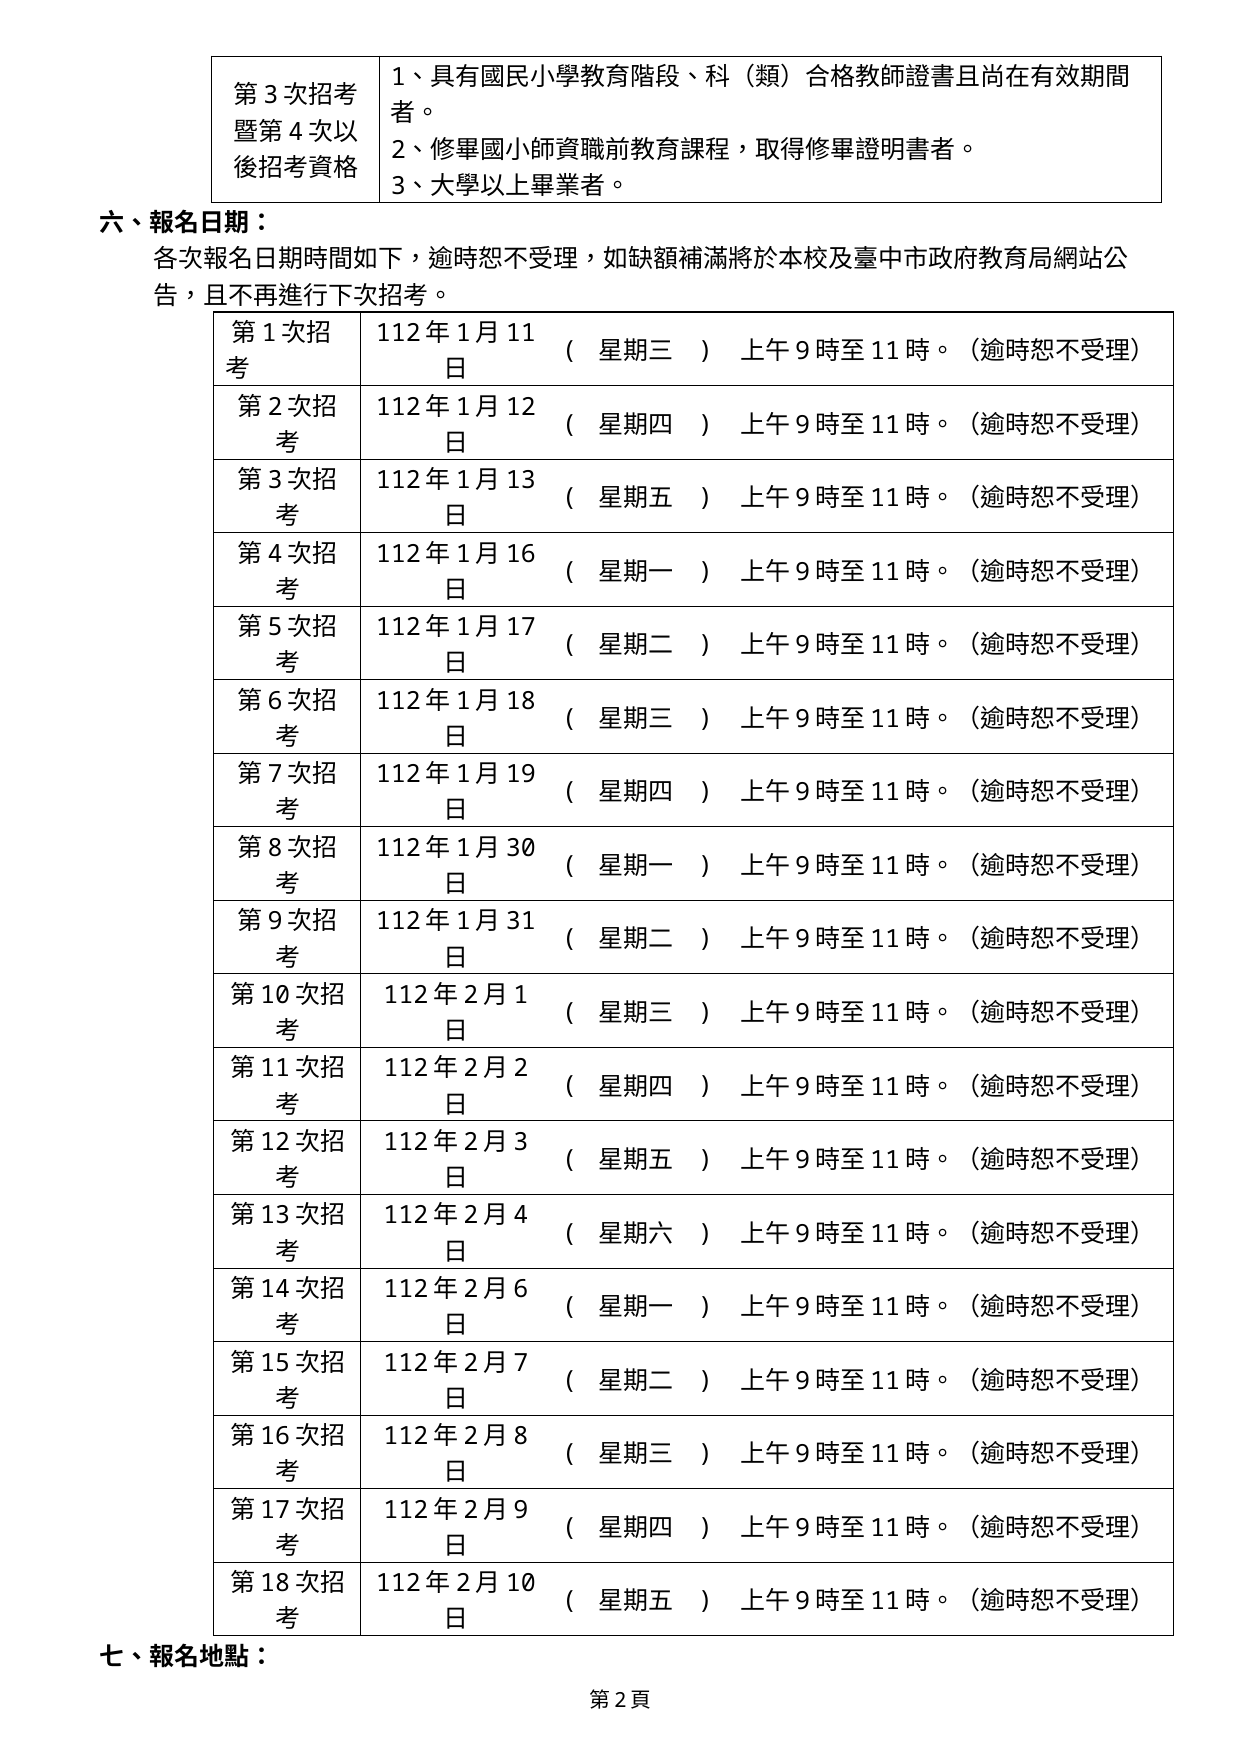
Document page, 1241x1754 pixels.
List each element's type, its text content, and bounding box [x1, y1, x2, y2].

table_cell ) [686, 1342, 721, 1414]
table_cell 第15次招考 [214, 1342, 360, 1414]
table_cell ( [551, 754, 585, 826]
table_cell 上午9時至11時。（逾時恕不受理） [721, 754, 1173, 826]
table_cell 上午9時至11時。（逾時恕不受理） [721, 1121, 1173, 1194]
table_cell ) [686, 1048, 721, 1120]
table_cell 上午9時至11時。（逾時恕不受理） [721, 1563, 1173, 1635]
table_cell 第5次招考 [214, 607, 360, 679]
table_cell 1、具有國民小學教育階段、科（類）合格教師證書且尚在有效期間者。 2、修畢國小師資職前教育課程，取得修畢證明書者。 3、大學以上畢業者。 [380, 57, 1161, 202]
table_cell ( [551, 1563, 585, 1635]
table_cell 第17次招考 [214, 1489, 360, 1562]
table_cell 星期二 [585, 1342, 686, 1414]
table_cell ) [686, 1489, 721, 1562]
table_cell ) [686, 901, 721, 973]
table_cell 第13次招考 [214, 1195, 360, 1267]
table_cell 第16次招考 [214, 1416, 360, 1488]
table_cell 星期三 [585, 1416, 686, 1488]
table_cell 112年2月4日 [361, 1195, 551, 1267]
table_cell ) [686, 607, 721, 679]
table_cell 第11次招考 [214, 1048, 360, 1120]
table_cell 第6次招考 [214, 680, 360, 753]
table_cell 112年2月1日 [361, 974, 551, 1047]
table_cell 112年2月6日 [361, 1269, 551, 1341]
table_cell 112年1月12日 [361, 386, 551, 458]
table_cell 112年1月13日 [361, 460, 551, 532]
table_cell 112年2月2日 [361, 1048, 551, 1120]
table_cell ( [551, 1416, 585, 1488]
table_cell ( [551, 901, 585, 973]
table_cell 112年1月18日 [361, 680, 551, 753]
table_cell ) [686, 386, 721, 458]
table_cell 上午9時至11時。（逾時恕不受理） [721, 607, 1173, 679]
table_cell 第18次招考 [214, 1563, 360, 1635]
table_cell 星期四 [585, 1489, 686, 1562]
table_cell 112年2月9日 [361, 1489, 551, 1562]
table_cell 112年2月8日 [361, 1416, 551, 1488]
table_cell 上午9時至11時。（逾時恕不受理） [721, 1048, 1173, 1120]
table_cell 上午9時至11時。（逾時恕不受理） [721, 1416, 1173, 1488]
table_cell ( [551, 1048, 585, 1120]
table_cell ) [686, 460, 721, 532]
table_cell ( [551, 533, 585, 606]
table_cell ) [686, 827, 721, 900]
table_cell 星期四 [585, 386, 686, 458]
table_cell ( [551, 1342, 585, 1414]
table_cell 上午9時至11時。（逾時恕不受理） [721, 1195, 1173, 1267]
table_cell 第4次招考 [214, 533, 360, 606]
table_cell 第14次招考 [214, 1269, 360, 1341]
table_cell ( [551, 1121, 585, 1194]
table_header 上午9時至11時。（逾時恕不受理） [721, 313, 1173, 385]
table_cell 上午9時至11時。（逾時恕不受理） [721, 680, 1173, 753]
table_cell 112年2月7日 [361, 1342, 551, 1414]
table_header ) [686, 313, 721, 385]
table_cell 星期四 [585, 1048, 686, 1120]
table_cell 112年1月30日 [361, 827, 551, 900]
table_cell 星期五 [585, 1121, 686, 1194]
table_cell ) [686, 1121, 721, 1194]
table_cell ( [551, 607, 585, 679]
table_cell 星期二 [585, 901, 686, 973]
table_cell 第3次招考 [214, 460, 360, 532]
table_cell 112年1月16日 [361, 533, 551, 606]
table_cell 上午9時至11時。（逾時恕不受理） [721, 827, 1173, 900]
table_cell 星期六 [585, 1195, 686, 1267]
table_cell 星期一 [585, 533, 686, 606]
table_cell ( [551, 460, 585, 532]
table_cell 上午9時至11時。（逾時恕不受理） [721, 1342, 1173, 1414]
table_cell 第10次招考 [214, 974, 360, 1047]
table_cell 第3次招考暨第4次以後招考資格 [212, 57, 379, 202]
table_cell 112年1月17日 [361, 607, 551, 679]
table_header 第1次招考 [214, 313, 360, 385]
table_cell 上午9時至11時。（逾時恕不受理） [721, 386, 1173, 458]
table_cell ( [551, 1489, 585, 1562]
text 七、報名地點： [99, 1636, 1141, 1672]
table_cell 第7次招考 [214, 754, 360, 826]
table_cell ( [551, 1195, 585, 1267]
table_cell 112年1月19日 [361, 754, 551, 826]
table_cell ( [551, 974, 585, 1047]
table_cell ) [686, 680, 721, 753]
table_cell 第9次招考 [214, 901, 360, 973]
table_cell 112年2月10日 [361, 1563, 551, 1635]
table_cell 星期一 [585, 827, 686, 900]
table_cell 上午9時至11時。（逾時恕不受理） [721, 901, 1173, 973]
table_cell ( [551, 1269, 585, 1341]
table_cell 星期二 [585, 607, 686, 679]
table_cell 上午9時至11時。（逾時恕不受理） [721, 460, 1173, 532]
table_header 各次報名日期時間如下，逾時恕不受理，如缺額補滿將於本校及臺中市政府教育局網站公告，且不再進行下次招考。 [142, 239, 1162, 311]
table_cell ) [686, 1269, 721, 1341]
table_cell 上午9時至11時。（逾時恕不受理） [721, 533, 1173, 606]
table_cell 星期三 [585, 680, 686, 753]
table_header ( [551, 313, 585, 385]
table_cell ) [686, 1195, 721, 1267]
table_cell 第8次招考 [214, 827, 360, 900]
table_cell 112年2月3日 [361, 1121, 551, 1194]
table_cell ) [686, 1416, 721, 1488]
table_cell ) [686, 533, 721, 606]
table_header 112年1月11日 [361, 313, 551, 385]
table_cell 星期五 [585, 1563, 686, 1635]
table_cell ) [686, 1563, 721, 1635]
text 六、報名日期： [99, 203, 1141, 239]
table_cell ( [551, 386, 585, 458]
table_cell 112年1月31日 [361, 901, 551, 973]
table_cell ( [551, 827, 585, 900]
table_cell 星期五 [585, 460, 686, 532]
table_cell 上午9時至11時。（逾時恕不受理） [721, 1269, 1173, 1341]
table_cell ( [551, 680, 585, 753]
table_cell 星期一 [585, 1269, 686, 1341]
table_cell 星期三 [585, 974, 686, 1047]
table_cell 上午9時至11時。（逾時恕不受理） [721, 974, 1173, 1047]
table_cell 星期四 [585, 754, 686, 826]
table_cell ) [686, 974, 721, 1047]
table_header 星期三 [585, 313, 686, 385]
table_cell 上午9時至11時。（逾時恕不受理） [721, 1489, 1173, 1562]
table_cell ) [686, 754, 721, 826]
table_cell 第12次招考 [214, 1121, 360, 1194]
table_cell 第2次招考 [214, 386, 360, 458]
